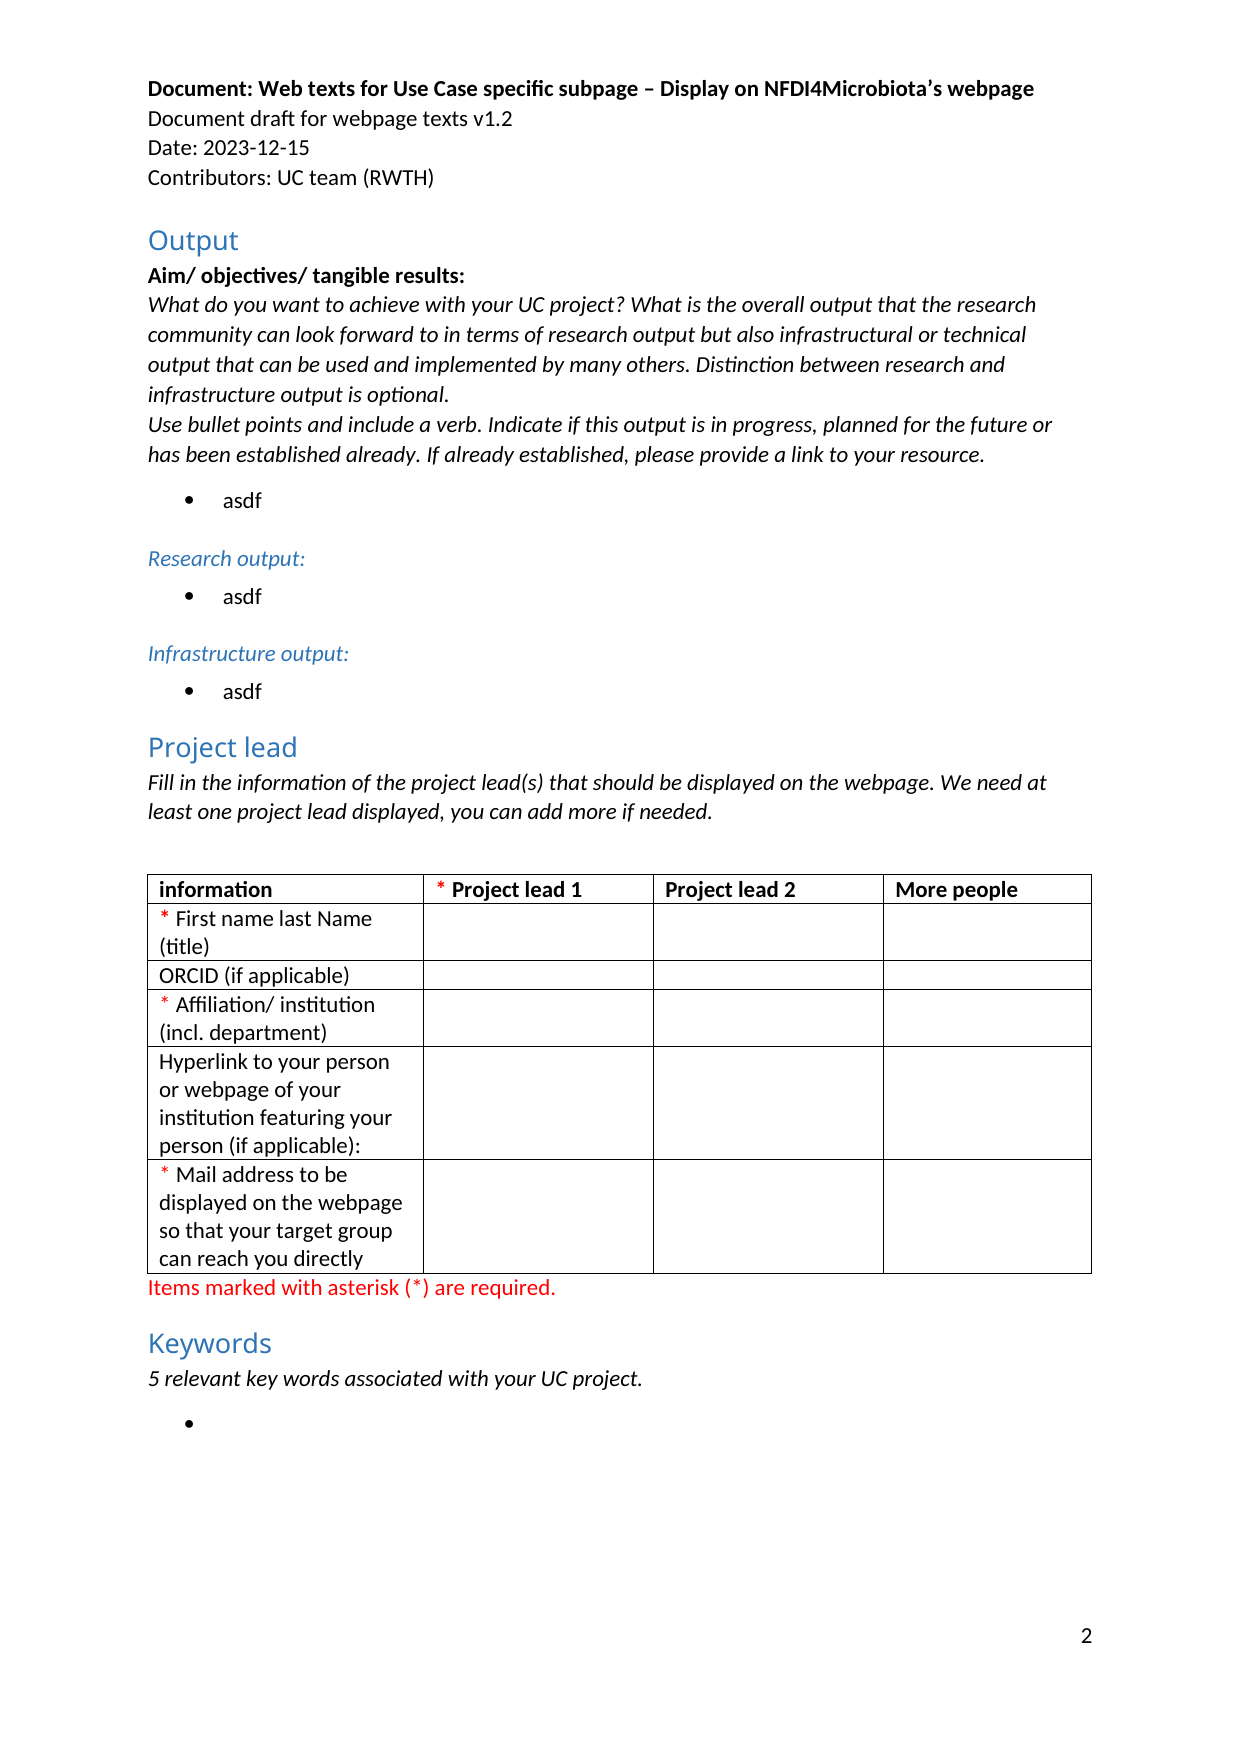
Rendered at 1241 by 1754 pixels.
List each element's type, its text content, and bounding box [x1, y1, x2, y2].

table_cell [424, 1047, 653, 1159]
subtitle Project lead [148, 728, 1093, 765]
table_cell [424, 990, 653, 1046]
table_header Project lead 2 [654, 875, 883, 903]
list asdf [185, 487, 1093, 515]
table_header information [148, 875, 423, 903]
table_cell [424, 1160, 653, 1272]
table_cell [654, 990, 883, 1046]
subtitle Keywords [148, 1324, 1093, 1361]
text Fill in the information of the project lead(s) that should be displayed on the webpage. We need at least one project lead displayed, you can add more if needed. [148, 768, 1093, 855]
list asdf [185, 582, 1093, 610]
table_cell * First name last Name (title) [148, 904, 423, 960]
table_cell [884, 1160, 1091, 1272]
list asdf [185, 677, 1093, 706]
table_cell [654, 1160, 883, 1272]
subtitle Research output: [148, 544, 1093, 572]
table_cell [424, 904, 653, 960]
text Aim/ objectives/ tangible results: What do you want to achieve with your UC project? What is the overall output that the research community can look forward to in terms of research output but also infrastructural or technical output that can be used and implemented by many others. Distinction between research and infrastructure output is optional. Use bullet points and include a verb. Indicate if this output is in progress, planned for the future or has been established already. If already established, please provide a link to your resource. [148, 261, 1093, 468]
table_cell [884, 1047, 1091, 1159]
table_cell * Mail address to be displayed on the webpage so that your target group can reach you directly [148, 1160, 423, 1272]
table_cell [884, 961, 1091, 989]
table_cell ORCID (if applicable) [148, 961, 423, 989]
text 5 relevant key words associated with your UC project. [148, 1364, 1093, 1392]
table_header * Project lead 1 [424, 875, 653, 903]
text Items marked with asterisk (*) are required. [148, 1273, 1093, 1302]
table_header More people [884, 875, 1091, 903]
subtitle Infrastructure output: [148, 639, 1093, 667]
table_cell * Affiliation/ institution (incl. department) [148, 990, 423, 1046]
subtitle Output [148, 221, 1093, 258]
table_cell [654, 1047, 883, 1159]
table_cell [654, 904, 883, 960]
table_cell [654, 961, 883, 989]
table_cell Hyperlink to your person or webpage of your institution featuring your person (if applicable): [148, 1047, 423, 1159]
table_cell [424, 961, 653, 989]
table_cell [884, 904, 1091, 960]
table_cell [884, 990, 1091, 1046]
